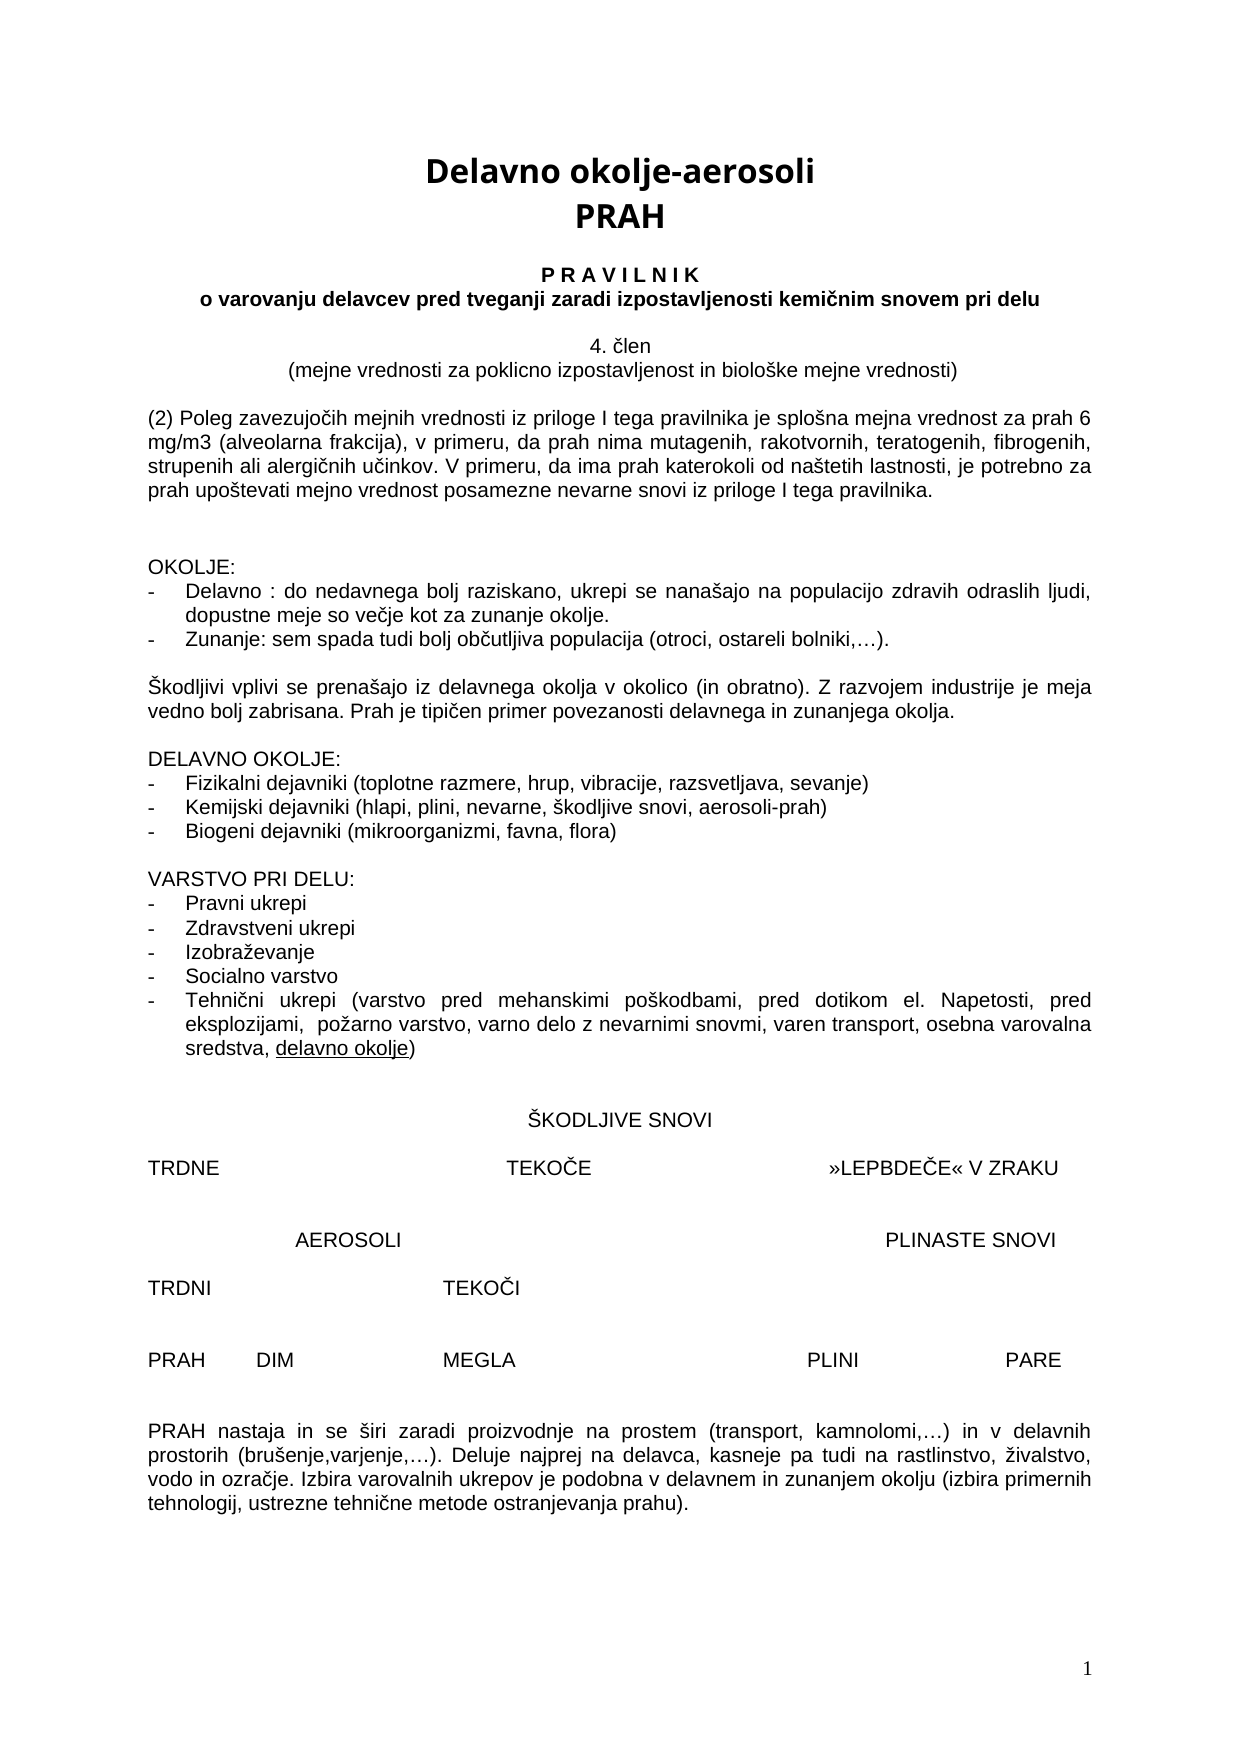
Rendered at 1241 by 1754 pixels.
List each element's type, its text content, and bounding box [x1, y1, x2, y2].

list Zunanje: sem spada tudi bolj občutljiva populacija (otroci, ostareli bolniki,…). [148, 627, 1093, 651]
list Zdravstveni ukrepi [148, 915, 1093, 939]
list Kemijski dejavniki (hlapi, plini, nevarne, škodljive snovi, aerosoli-prah) [148, 795, 1093, 819]
text ŠKODLJIVE SNOVI [148, 1108, 1093, 1132]
text (mejne vrednosti za poklicno izpostavljenost in biološke mejne vrednosti) [148, 358, 1093, 382]
text Delavno okolje-aerosoli [148, 148, 1093, 193]
text Škodljivi vplivi se prenašajo iz delavnega okolja v okolico (in obratno). Z razvojem industrije je meja vedno bolj zabrisana. Prah je tipičen primer povezanosti delavnega in zunanjega okolja. [148, 675, 1093, 723]
text DELAVNO OKOLJE: [148, 747, 1093, 771]
list Biogeni dejavniki (mikroorganizmi, favna, flora) [148, 819, 1093, 843]
list Socialno varstvo [148, 964, 1093, 988]
text VARSTVO PRI DELU: [148, 867, 1093, 891]
text TRDNI TEKOČI [148, 1276, 1093, 1299]
text PRAH DIM MEGLA PLINI PARE [148, 1347, 1093, 1371]
list Delavno : do nedavnega bolj raziskano, ukrepi se nanašajo na populacijo zdravih odraslih ljudi, dopustne meje so večje kot za zunanje okolje. [148, 579, 1093, 627]
list Pravni ukrepi [148, 891, 1093, 915]
text AEROSOLI PLINASTE SNOVI [148, 1228, 1093, 1252]
subtitle P R A V I L N I K [148, 262, 1093, 286]
subtitle PRAH [148, 193, 1093, 238]
text (2) Poleg zavezujočih mejnih vrednosti iz priloge I tega pravilnika je splošna mejna vrednost za prah 6 mg/m3 (alveolarna frakcija), v primeru, da prah nima mutagenih, rakotvornih, teratogenih, fibrogenih, strupenih ali alergičnih učinkov. V primeru, da ima prah katerokoli od naštetih lastnosti, je potrebno za prah upoštevati mejno vrednost posamezne nevarne snovi iz priloge I tega pravilnika. [148, 406, 1093, 502]
text o varovanju delavcev pred tveganji zaradi izpostavljenosti kemičnim snovem pri delu [148, 286, 1093, 310]
list Izobraževanje [148, 939, 1093, 964]
list Fizikalni dejavniki (toplotne razmere, hrup, vibracije, razsvetljava, sevanje) [148, 771, 1093, 795]
text OKOLJE: [148, 555, 1093, 579]
text TRDNE TEKOČE »LEPBDEČE« V ZRAKU [148, 1156, 1093, 1180]
list Tehnični ukrepi (varstvo pred mehanskimi poškodbami, pred dotikom el. Napetosti, pred eksplozijami, požarno varstvo, varno delo z nevarnimi snovmi, varen transport, osebna varovalna sredstva, delavno okolje) [148, 988, 1093, 1060]
text PRAH nastaja in se širi zaradi proizvodnje na prostem (transport, kamnolomi,…) in v delavnih prostorih (brušenje,varjenje,…). Deluje najprej na delavca, kasneje pa tudi na rastlinstvo, živalstvo, vodo in ozračje. Izbira varovalnih ukrepov je podobna v delavnem in zunanjem okolju (izbira primernih tehnologij, ustrezne tehnične metode ostranjevanja prahu). [148, 1419, 1093, 1515]
text 4. člen [148, 334, 1093, 358]
